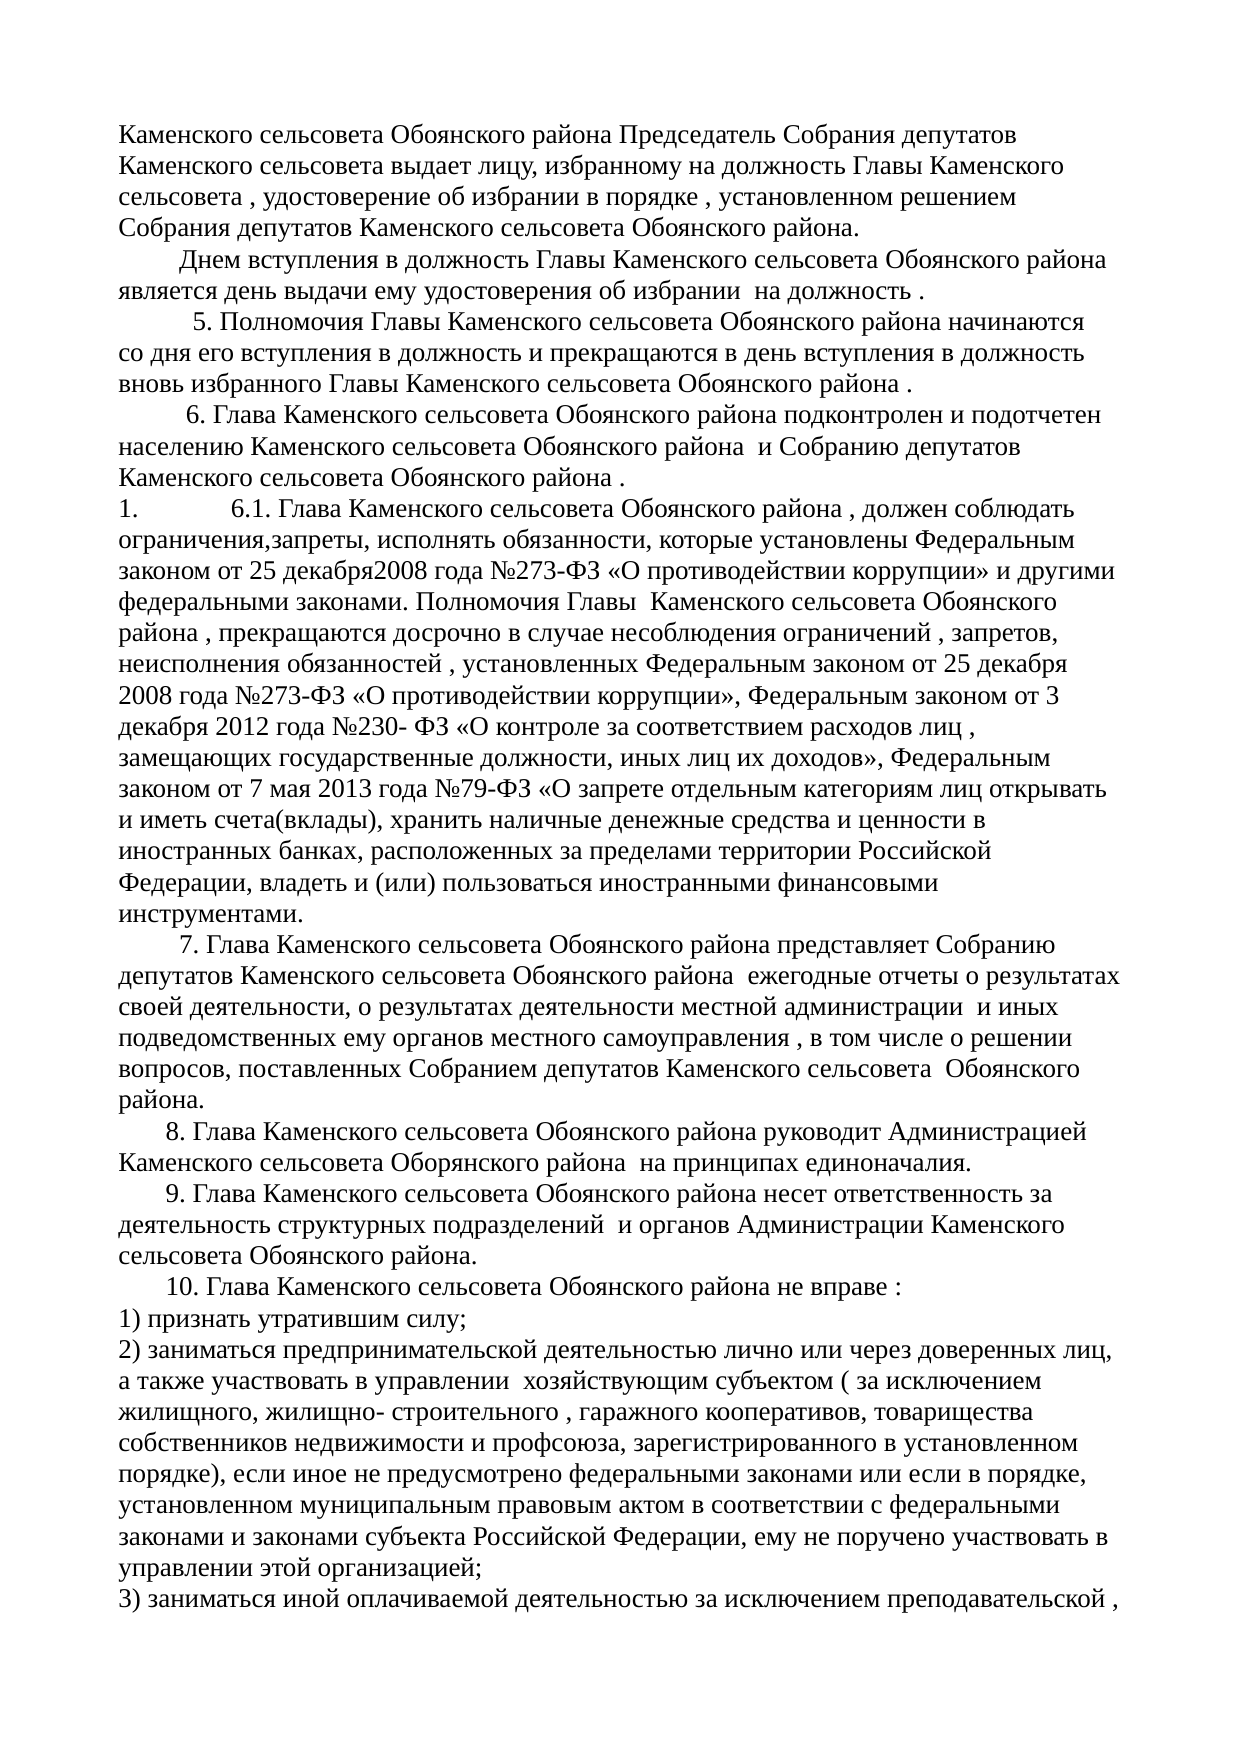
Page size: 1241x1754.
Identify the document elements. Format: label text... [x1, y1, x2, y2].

list 6.1. Глава Каменского сельсовета Обоянского района , должен соблюдать ограничения,запреты, исполнять обязанности, которые установлены Федеральным законом от 25 декабря2008 года №273-ФЗ «О противодействии коррупции» и другими федеральными законами. Полномочия Главы Каменского сельсовета Обоянского района , прекращаются досрочно в случае несоблюдения ограничений , запретов, неисполнения обязанностей , установленных Федеральным законом от 25 декабря 2008 года №273-ФЗ «О противодействии коррупции», Федеральным законом от 3 декабря 2012 года №230- ФЗ «О контроле за соответствием расходов лиц , замещающих государственные должности, иных лиц их доходов», Федеральным законом от 7 мая 2013 года №79-ФЗ «О запрете отдельным категориям лиц открывать и иметь счета(вклады), хранить наличные денежные средства и ценности в иностранных банках, расположенных за пределами территории Российской Федерации, владеть и (или) пользоваться иностранными финансовыми инструментами. [118, 492, 1122, 928]
list 3) заниматься иной оплачиваемой деятельностью за исключением преподавательской , [118, 1582, 1122, 1613]
list Днем вступления в должность Главы Каменского сельсовета Обоянского района является день выдачи ему удостоверения об избрании на должность . [118, 243, 1122, 305]
list Каменского сельсовета Обоянского района Председатель Собрания депутатов Каменского сельсовета выдает лицу, избранному на должность Главы Каменского сельсовета , удостоверение об избрании в порядке , установленном решением Собрания депутатов Каменского сельсовета Обоянского района. [118, 118, 1122, 243]
list 6. Глава Каменского сельсовета Обоянского района подконтролен и подотчетен населению Каменского сельсовета Обоянского района и Собранию депутатов Каменского сельсовета Обоянского района . [118, 398, 1122, 492]
list 1) признать утратившим силу; [118, 1302, 1122, 1333]
list 8. Глава Каменского сельсовета Обоянского района руководит Администрацией Каменского сельсовета Оборянского района на принципах единоначалия. [118, 1115, 1122, 1177]
list 7. Глава Каменского сельсовета Обоянского района представляет Собранию депутатов Каменского сельсовета Обоянского района ежегодные отчеты о результатах своей деятельности, о результатах деятельности местной администрации и иных подведомственных ему органов местного самоуправления , в том числе о решении вопросов, поставленных Собранием депутатов Каменского сельсовета Обоянского района. [118, 928, 1122, 1115]
list 10. Глава Каменского сельсовета Обоянского района не вправе : [118, 1271, 1122, 1302]
list 2) заниматься предпринимательской деятельностью лично или через доверенных лиц, а также участвовать в управлении хозяйствующим субъектом ( за исключением жилищного, жилищно- строительного , гаражного кооперативов, товарищества собственников недвижимости и профсоюза, зарегистрированного в установленном порядке), если иное не предусмотрено федеральными законами или если в порядке, установленном муниципальным правовым актом в соответствии с федеральными законами и законами субъекта Российской Федерации, ему не поручено участвовать в управлении этой организацией; [118, 1333, 1122, 1582]
list 9. Глава Каменского сельсовета Обоянского района несет ответственность за деятельность структурных подразделений и органов Администрации Каменского сельсовета Обоянского района. [118, 1177, 1122, 1271]
list 5. Полномочия Главы Каменского сельсовета Обоянского района начинаются со дня его вступления в должность и прекращаются в день вступления в должность вновь избранного Главы Каменского сельсовета Обоянского района . [118, 305, 1122, 398]
